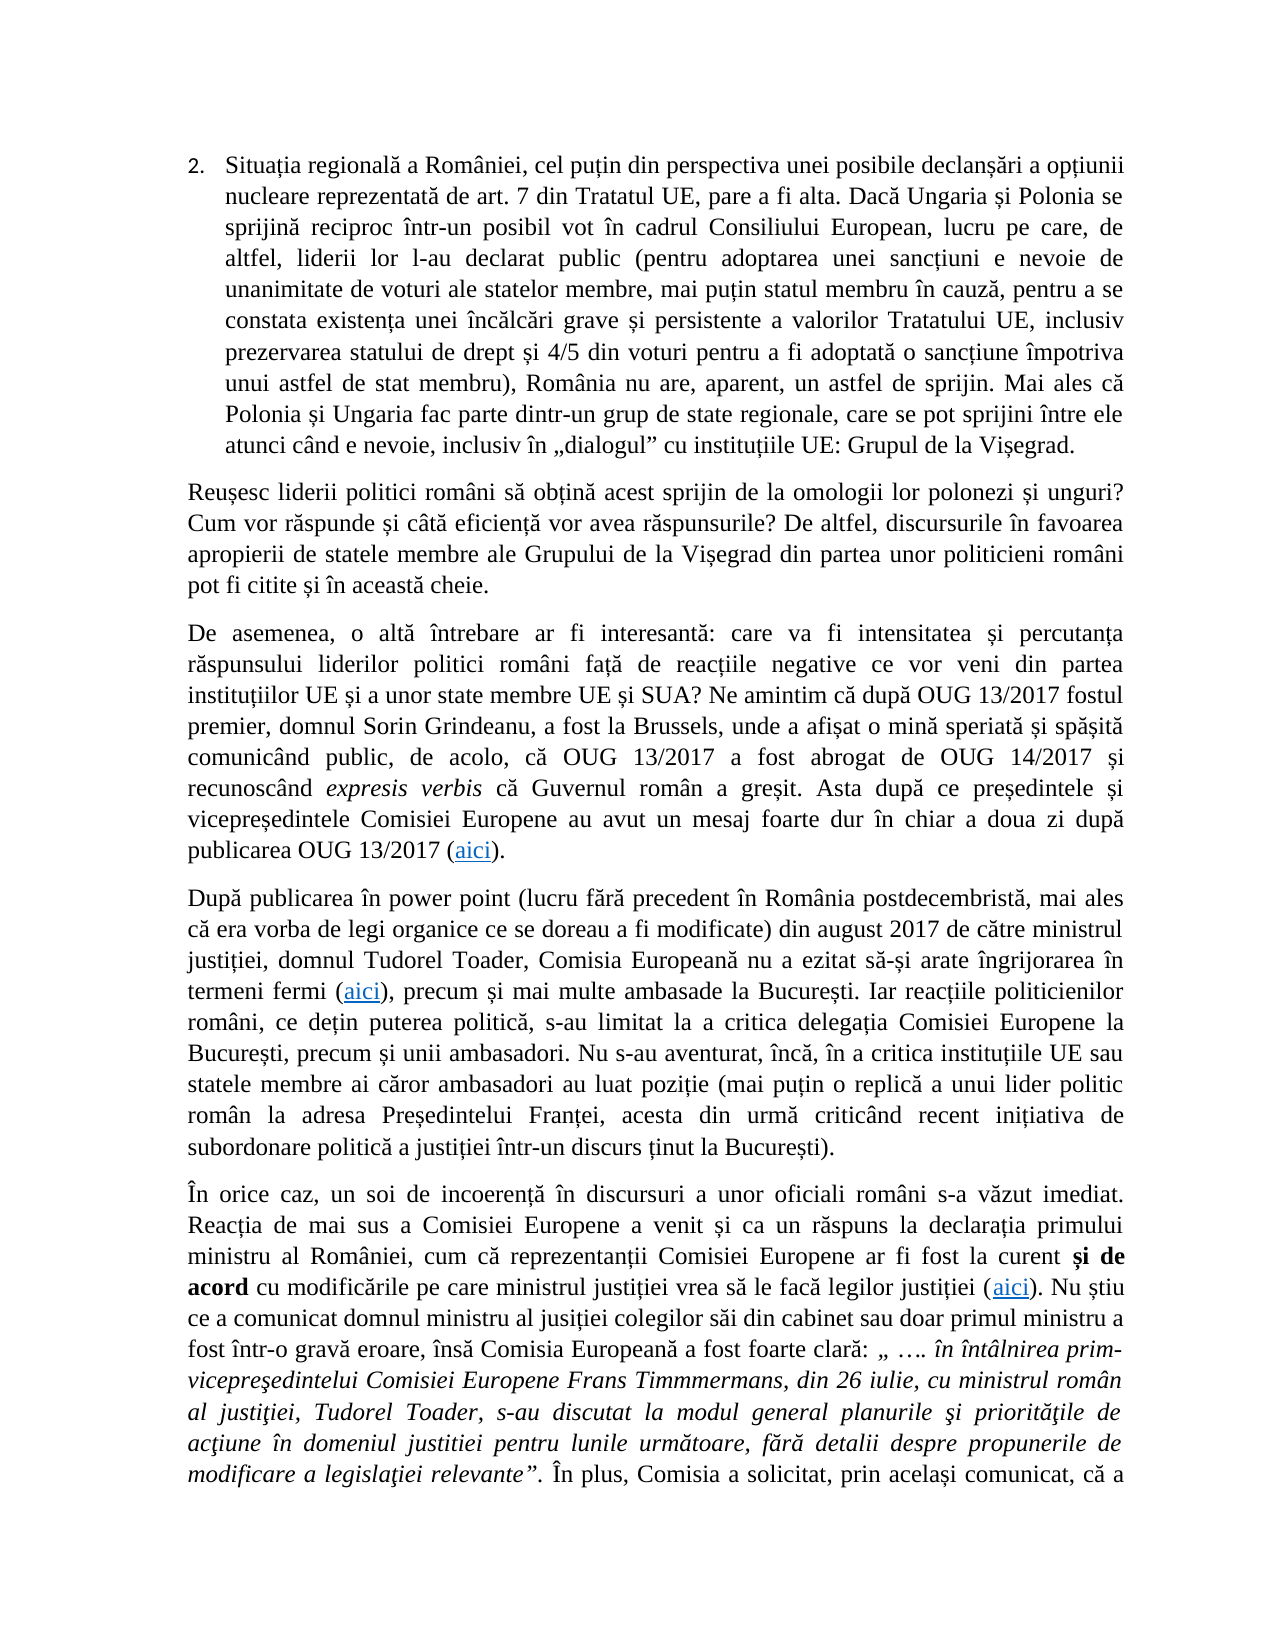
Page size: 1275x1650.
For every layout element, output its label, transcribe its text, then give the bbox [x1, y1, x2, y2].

text De asemenea, o altă întrebare ar fi interesantă: care va fi intensitatea și percutanța răspunsului liderilor politici români față de reacțiile negative ce vor veni din partea instituțiilor UE și a unor state membre UE și SUA? Ne amintim că după OUG 13/2017 fostul premier, domnul Sorin Grindeanu, a fost la Brussels, unde a afișat o mină speriată și spășită comunicând public, de acolo, că OUG 13/2017 a fost abrogat de OUG 14/2017 și recunoscând expresis verbis că Guvernul român a greșit. Asta după ce președintele și vicepreședintele Comisiei Europene au avut un mesaj foarte dur în chiar a doua zi după publicarea OUG 13/2017 (aici). [187, 618, 1125, 864]
text În orice caz, un soi de incoerență în discursuri a unor oficiali români s-a văzut imediat. Reacția de mai sus a Comisiei Europene a venit și ca un răspuns la declarația primului ministru al României, cum că reprezentanții Comisiei Europene ar fi fost la curent și de acord cu modificările pe care ministrul justiției vrea să le facă legilor justiției (aici). Nu știu ce a comunicat domnul ministru al jusiției colegilor săi din cabinet sau doar primul ministru a fost într-o gravă eroare, însă Comisia Europeană a fost foarte clară: „ …. în întâlnirea prim-vicepreşedintelui Comisiei Europene Frans Timmmermans, din 26 iulie, cu ministrul român al justiţiei, Tudorel Toader, s-au discutat la modul general planurile şi priorităţile de acţiune în domeniul justitiei pentru lunile următoare, fără detalii despre propunerile de modificare a legislaţiei relevante”. În plus, Comisia a solicitat, prin același comunicat, că a [187, 1179, 1125, 1487]
text După publicarea în power point (lucru fără precedent în România postdecembristă, mai ales că era vorba de legi organice ce se doreau a fi modificate) din august 2017 de către ministrul justiției, domnul Tudorel Toader, Comisia Europeană nu a ezitat să-și arate îngrijorarea în termeni fermi (aici), precum și mai multe ambasade la București. Iar reacțiile politicienilor români, ce dețin puterea politică, s-au limitat la a critica delegația Comisiei Europene la București, precum și unii ambasadori. Nu s-au aventurat, încă, în a critica instituțiile UE sau statele membre ai căror ambasadori au luat poziție (mai puțin o replică a unui lider politic român la adresa Președintelui Franței, acesta din urmă criticând recent inițiativa de subordonare politică a justiției într-un discurs ținut la București). [187, 883, 1125, 1160]
list Situația regională a României, cel puțin din perspectiva unei posibile declanșări a opțiunii nucleare reprezentată de art. 7 din Tratatul UE, pare a fi alta. Dacă Ungaria și Polonia se sprijină reciproc într-un posibil vot în cadrul Consiliului European, lucru pe care, de altfel, liderii lor l-au declarat public (pentru adoptarea unei sancțiuni e nevoie de unanimitate de voturi ale statelor membre, mai puțin statul membru în cauză, pentru a se constata existența unei încălcări grave și persistente a valorilor Tratatului UE, inclusiv prezervarea statului de drept și 4/5 din voturi pentru a fi adoptată o sancțiune împotriva unui astfel de stat membru), România nu are, aparent, un astfel de sprijin. Mai ales că Polonia și Ungaria fac parte dintr-un grup de state regionale, care se pot sprijini între ele atunci când e nevoie, inclusiv în „dialogul” cu instituțiile UE: Grupul de la Vișegrad. [187, 150, 1125, 458]
text Reușesc liderii politici români să obțină acest sprijin de la omologii lor polonezi și unguri? Cum vor răspunde și câtă eficiență vor avea răspunsurile? De altfel, discursurile în favoarea apropierii de statele membre ale Grupului de la Vișegrad din partea unor politicieni români pot fi citite și în această cheie. [187, 477, 1125, 599]
